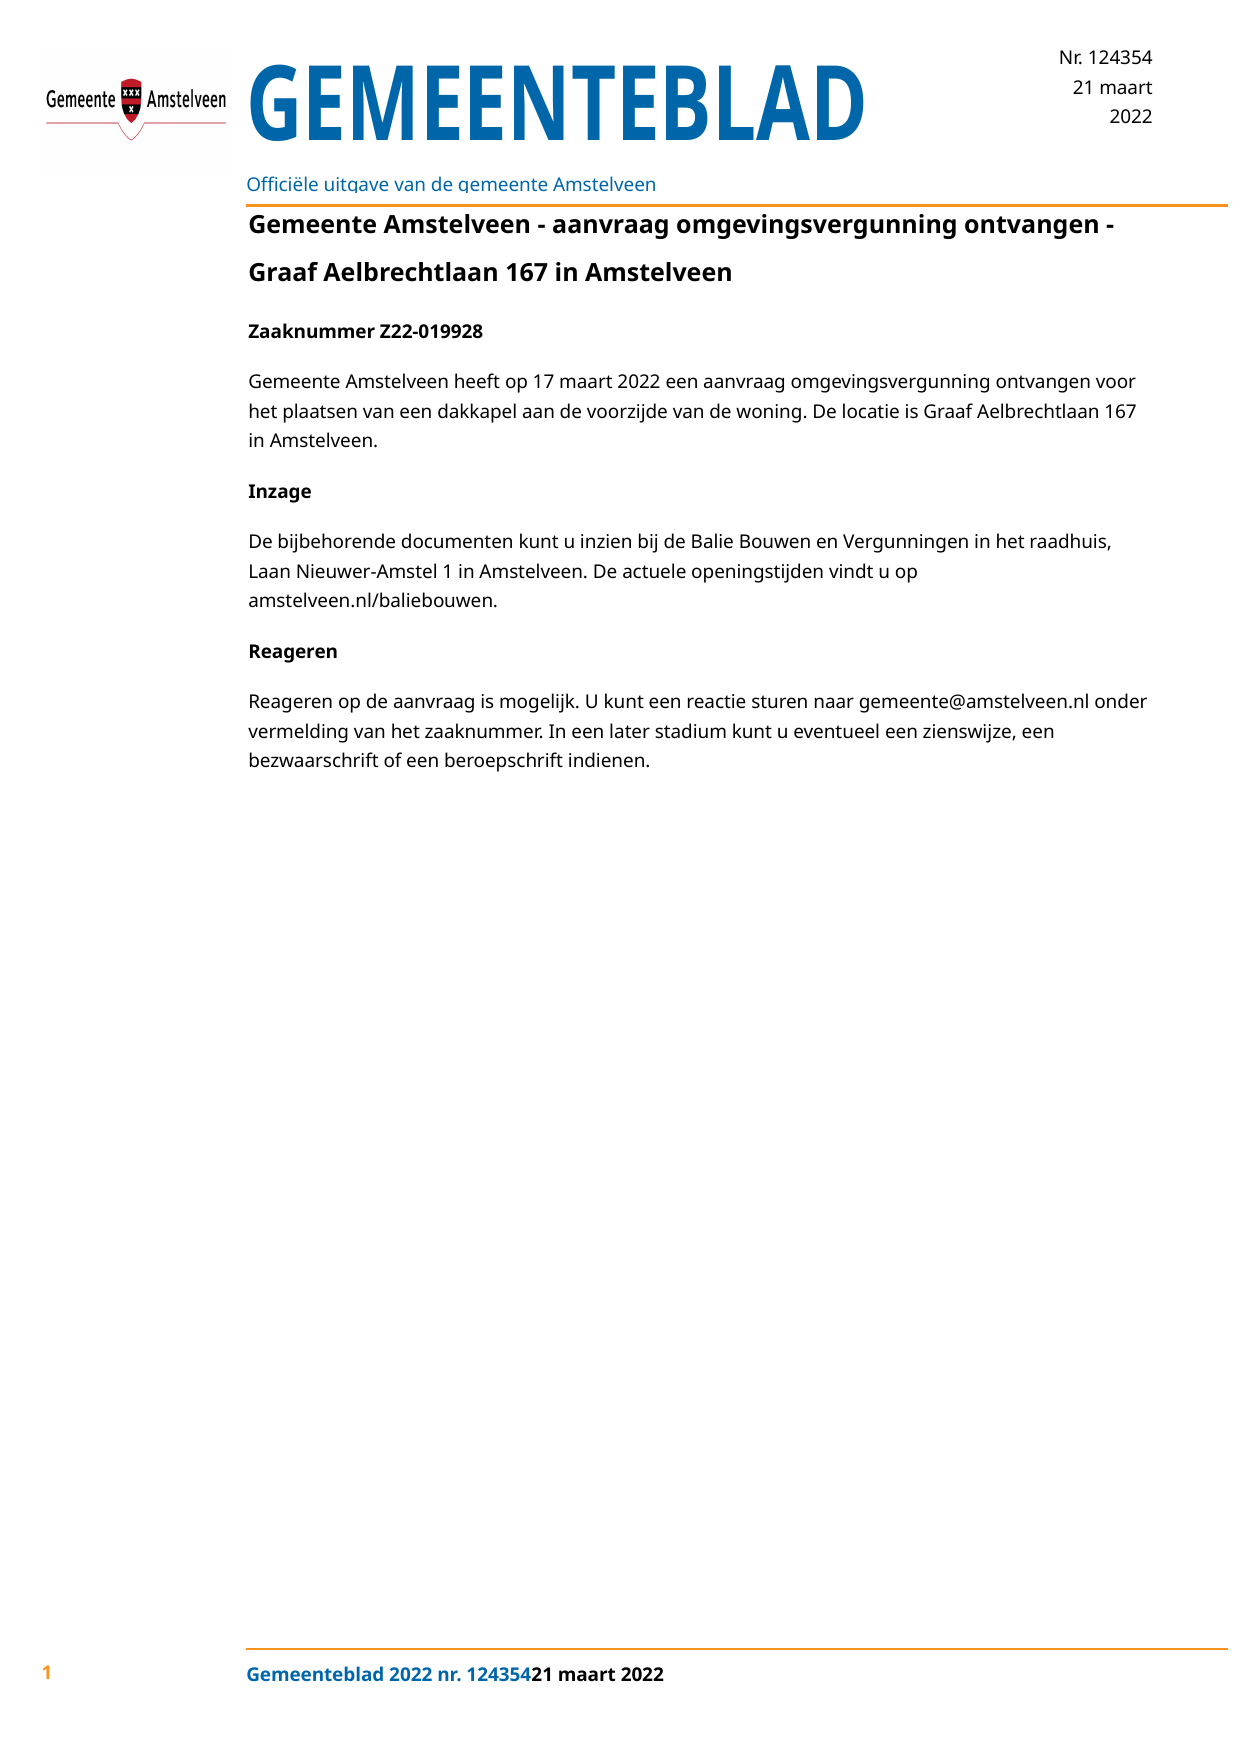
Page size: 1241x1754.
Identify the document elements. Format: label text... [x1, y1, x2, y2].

text Reageren op de aanvraag is mogelijk. U kunt een reactie sturen naar gemeente@amstelveen.nl onder vermelding van het zaaknummer. In een later stadium kunt u eventueel een zienswijze, een bezwaarschrift of een beroepschrift indienen. [248, 688, 1152, 773]
text Gemeente Amstelveen heeft op 17 maart 2022 een aanvraag omgevingsvergunning ontvangen voor het plaatsen van een dakkapel aan de voorzijde van de woning. De locatie is Graaf Aelbrechtlaan 167 in Amstelveen. [248, 368, 1152, 453]
text Reageren [248, 638, 1152, 664]
text Inzage [248, 478, 1152, 504]
picture [41, 47, 231, 172]
text Zaaknummer Z22-019928 [248, 318, 1152, 344]
text Gemeente Amstelveen - aanvraag omgevingsvergunning ontvangen - Graaf Aelbrechtlaan 167 in Amstelveen [248, 207, 1152, 288]
text De bijbehorende documenten kunt u inzien bij de Balie Bouwen en Vergunningen in het raadhuis, Laan Nieuwer-Amstel 1 in Amstelveen. De actuele openingstijden vindt u op amstelveen.nl/baliebouwen. [248, 528, 1152, 613]
